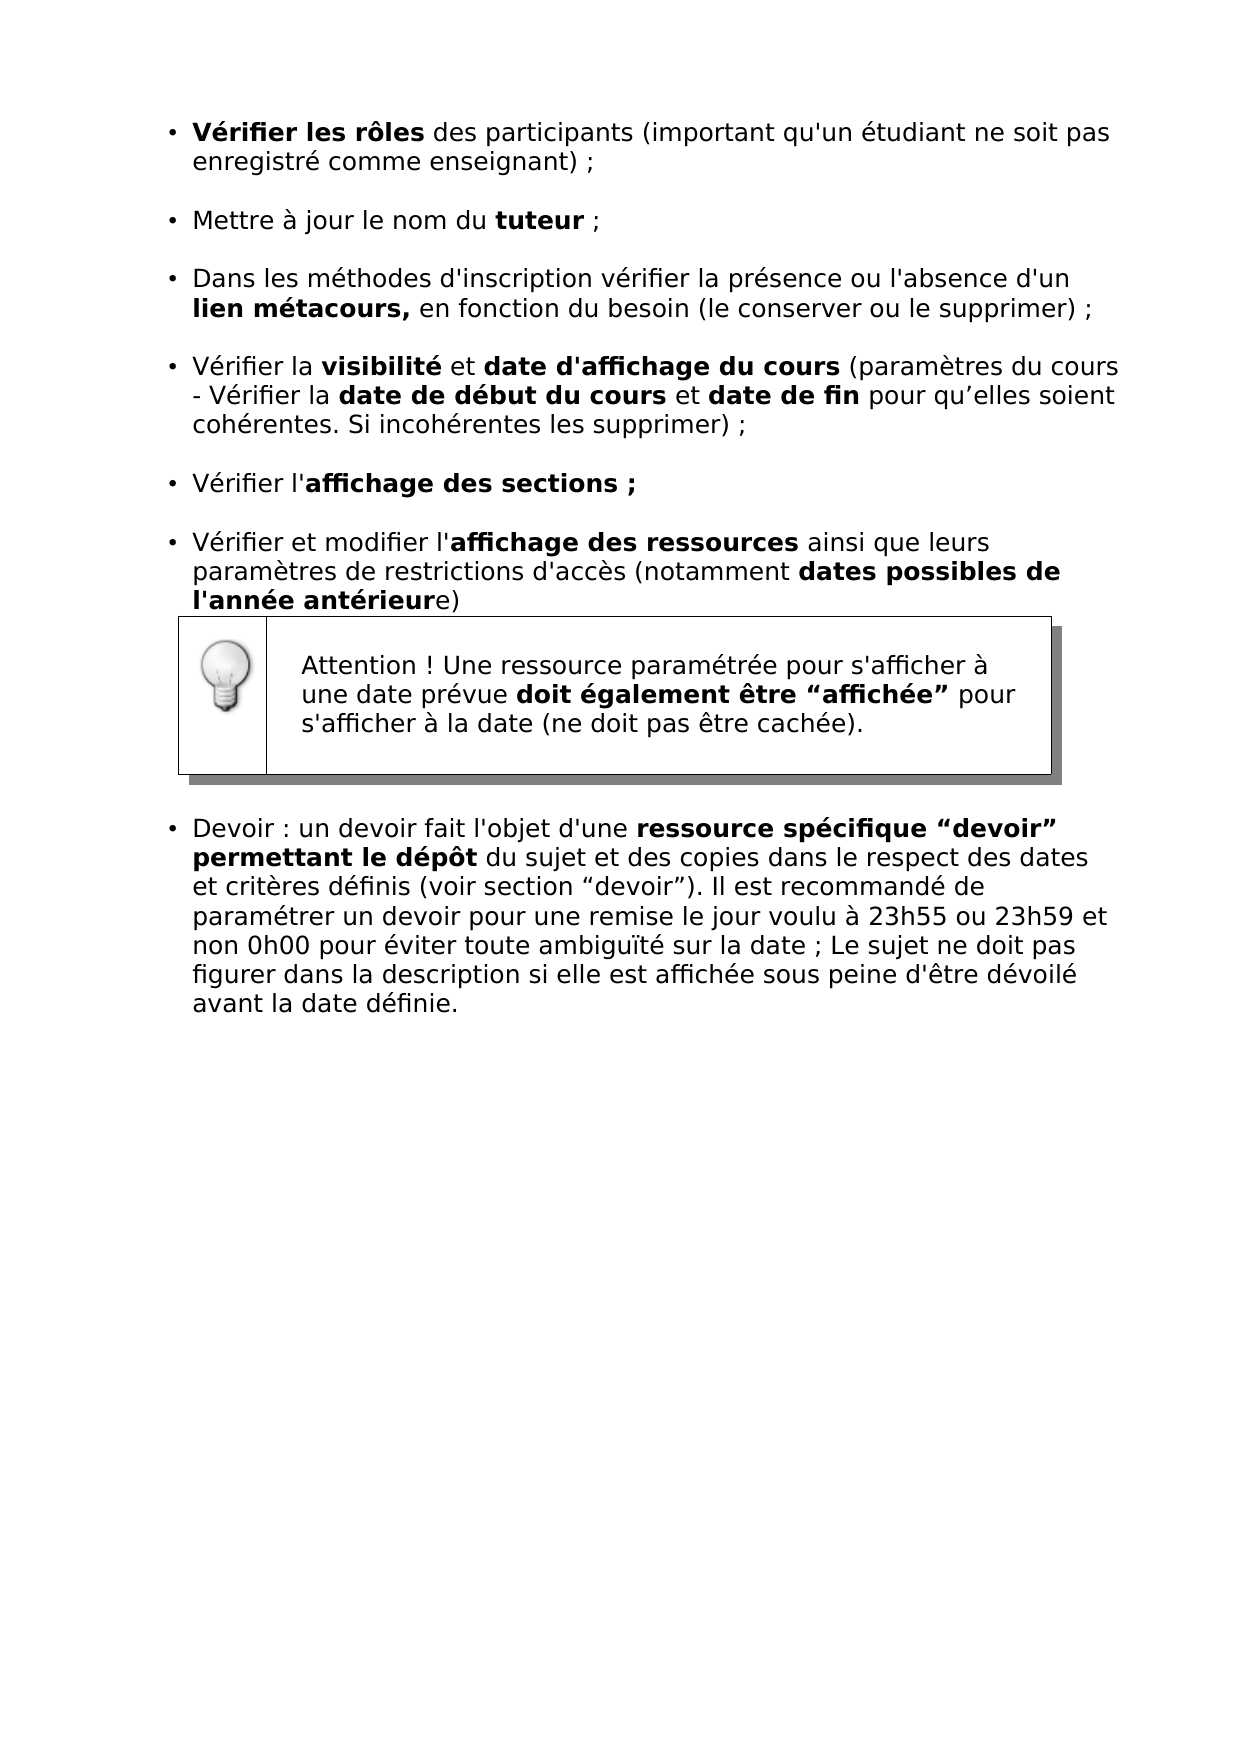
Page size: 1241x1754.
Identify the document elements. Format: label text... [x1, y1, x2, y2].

list Mettre à jour le nom du tuteur ; [177, 206, 1122, 235]
list Vérifier les rôles des participants (important qu'un étudiant ne soit pas enregistré comme enseignant) ; [177, 118, 1122, 176]
list Vérifier la visibilité et date d'affichage du cours (paramètres du cours - Vérifier la date de début du cours et date de fin pour qu’elles soient cohérentes. Si incohérentes les supprimer) ; [177, 352, 1122, 440]
list Dans les méthodes d'inscription vérifier la présence ou l'absence d'un lien métacours, en fonction du besoin (le conserver ou le supprimer) ; [177, 264, 1122, 323]
picture [190, 639, 266, 715]
list Vérifier l'affichage des sections ; [177, 469, 1122, 498]
table_header [179, 617, 266, 774]
list Devoir : un devoir fait l'objet d'une ressource spécifique “devoir” permettant le dépôt du sujet et des copies dans le respect des dates et critères définis (voir section “devoir”). Il est recommandé de paramétrer un devoir pour une remise le jour voulu à 23h55 ou 23h59 et non 0h00 pour éviter toute ambiguïté sur la date ; Le sujet ne doit pas figurer dans la description si elle est affichée sous peine d'être dévoilé avant la date définie. [177, 814, 1122, 1018]
list Vérifier et modifier l'affichage des ressources ainsi que leurs paramètres de restrictions d'accès (notamment dates possibles de l'année antérieure) [177, 528, 1122, 616]
table_header Attention ! Une ressource paramétrée pour s'afficher à une date prévue doit également être “affichée” pour s'afficher à la date (ne doit pas être cachée). [267, 617, 1051, 774]
